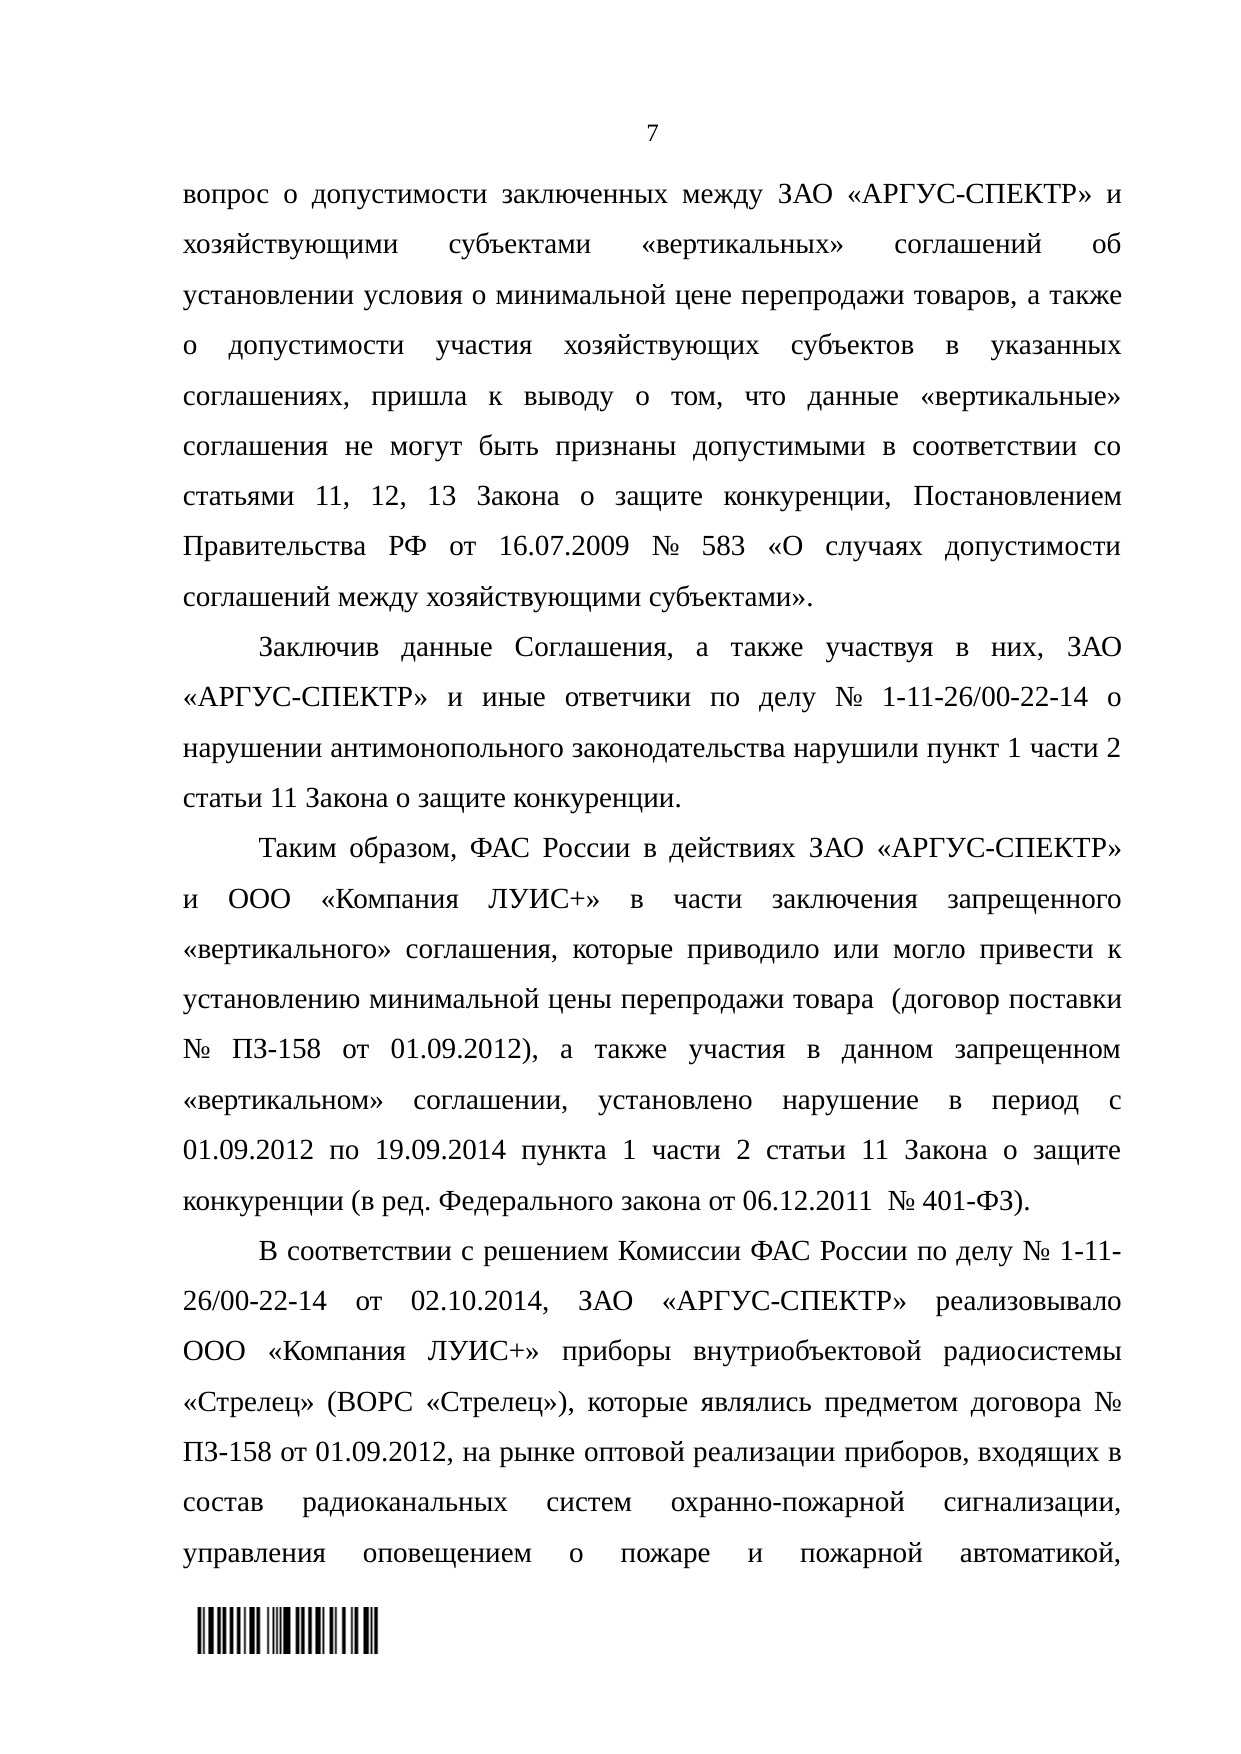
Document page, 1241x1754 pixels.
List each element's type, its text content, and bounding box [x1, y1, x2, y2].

text Таким образом, ФАС России в действиях ЗАО «АРГУС-СПЕКТР» и ООО «Компания ЛУИС+» в части заключения запрещенного «вертикального» соглашения, которые приводило или могло привести к установлению минимальной цены перепродажи товара (договор поставки № ПЗ-158 от 01.09.2012), а также участия в данном запрещенном «вертикальном» соглашении, установлено нарушение в период с 01.09.2012 по 19.09.2014 пункта 1 части 2 статьи 11 Закона о защите конкуренции (в ред. Федерального закона от 06.12.2011 № 401-ФЗ). [183, 830, 1122, 1216]
text Заключив данные Соглашения, а также участвуя в них, ЗАО «АРГУС-СПЕКТР» и иные ответчики по делу № 1-11-26/00-22-14 о нарушении антимонопольного законодательства нарушили пункт 1 части 2 статьи 11 Закона о защите конкуренции. [183, 629, 1122, 814]
text В соответствии с решением Комиссии ФАС России по делу № 1-11-26/00-22-14 от 02.10.2014, ЗАО «АРГУС-СПЕКТР» реализовывало ООО «Компания ЛУИС+» приборы внутриобъектовой радиосистемы «Стрелец» (ВОРС «Стрелец»), которые являлись предметом договора № ПЗ-158 от 01.09.2012, на рынке оптовой реализации приборов, входящих в состав радиоканальных систем охранно-пожарной сигнализации, управления оповещением о пожаре и пожарной автоматикой, [183, 1233, 1122, 1568]
picture [182, 1607, 396, 1654]
text вопрос о допустимости заключенных между ЗАО «АРГУС-СПЕКТР» и хозяйствующими субъектами «вертикальных» соглашений об установлении условия о минимальной цене перепродажи товаров, а также о допустимости участия хозяйствующих субъектов в указанных соглашениях, пришла к выводу о том, что данные «вертикальные» соглашения не могут быть признаны допустимыми в соответствии со статьями 11, 12, 13 Закона о защите конкуренции, Постановлением Правительства РФ от 16.07.2009 № 583 «О случаях допустимости соглашений между хозяйствующими субъектами». [183, 176, 1122, 612]
